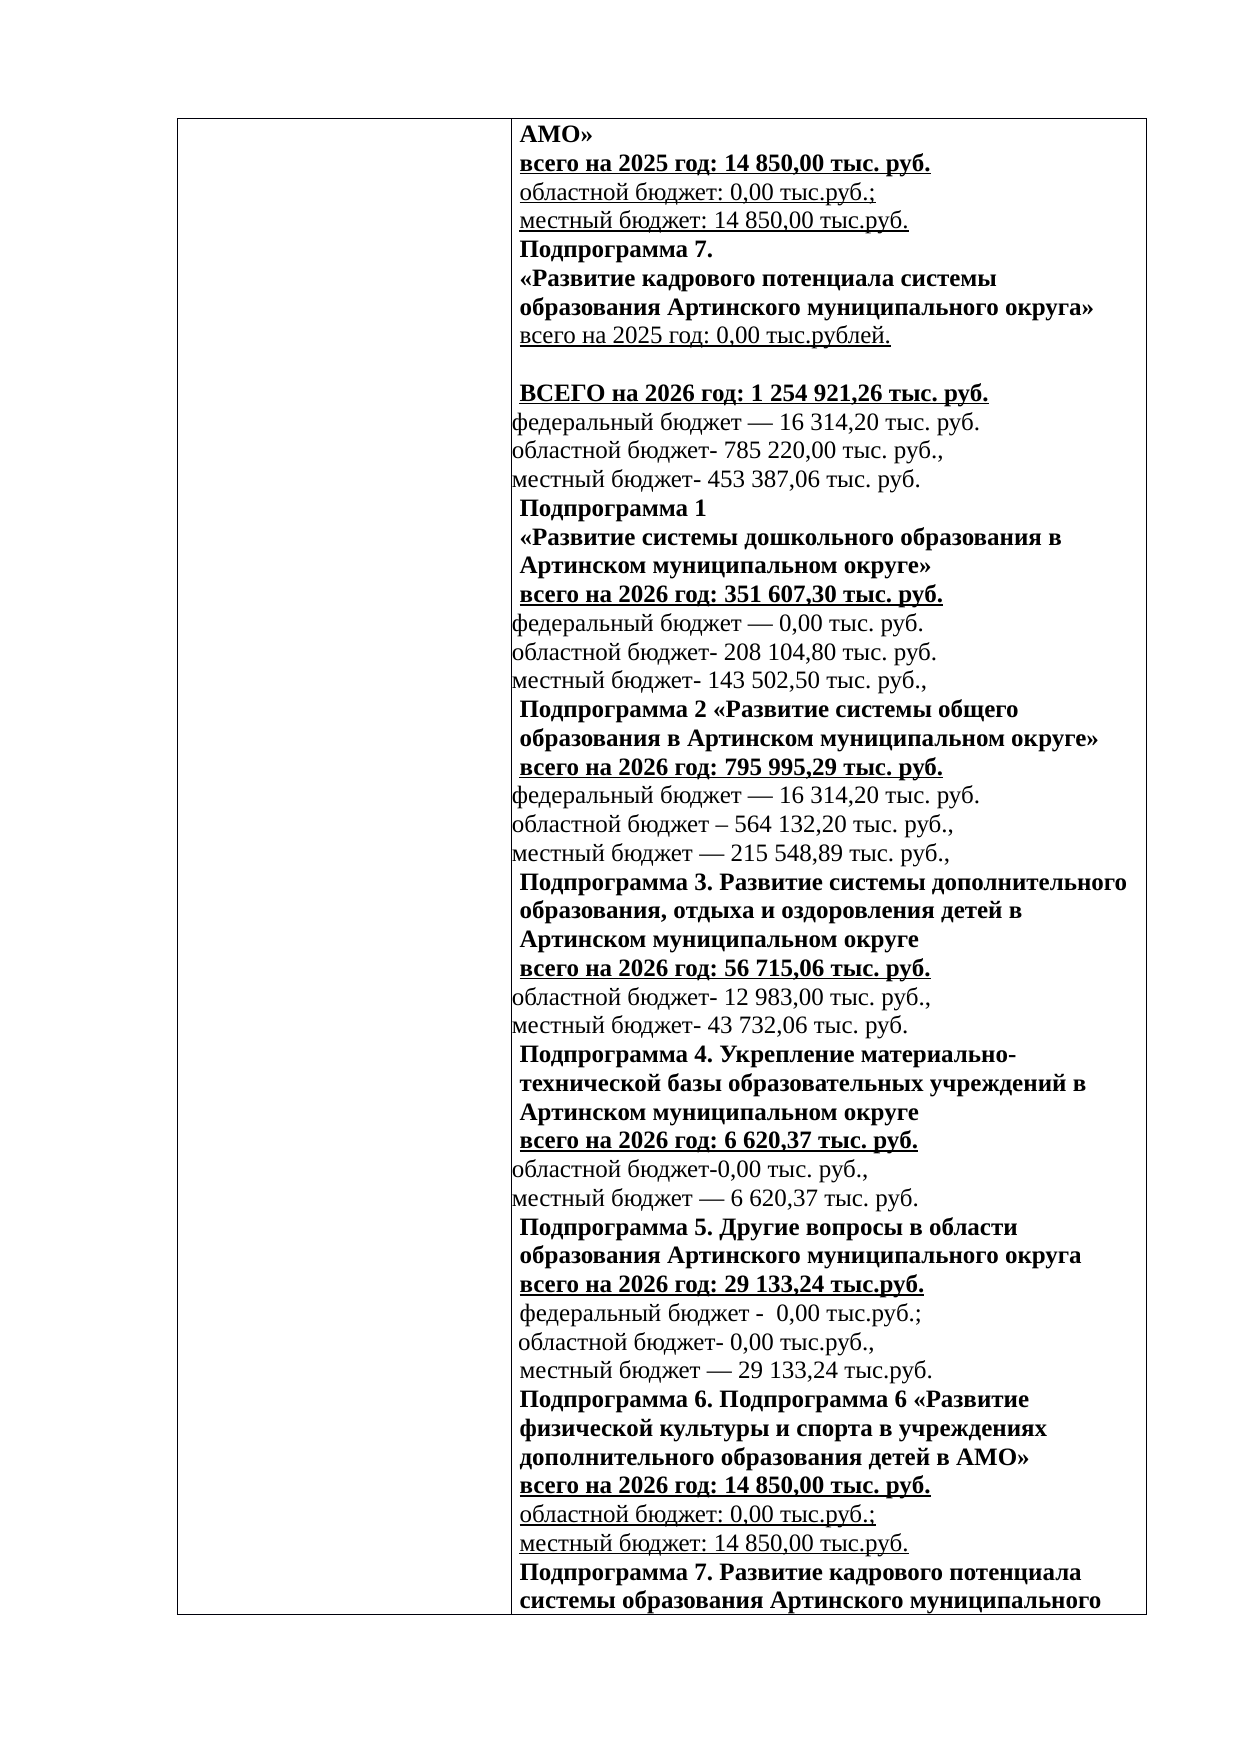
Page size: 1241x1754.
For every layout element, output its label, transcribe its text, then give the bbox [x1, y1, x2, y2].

table_header [178, 119, 511, 1614]
table_header АМО» всего на 2025 год: 14 850,00 тыс. руб. областной бюджет: 0,00 тыс.руб.; местный бюджет: 14 850,00 тыс.руб. Подпрограмма 7. «Развитие кадрового потенциала системы образования Артинского муниципального округа» всего на 2025 год: 0,00 тыс.рублей. ВСЕГО на 2026 год: 1 254 921,26 тыс. руб. федеральный бюджет — 16 314,20 тыс. руб. областной бюджет- 785 220,00 тыс. руб., местный бюджет- 453 387,06 тыс. руб. Подпрограмма 1 «Развитие системы дошкольного образования в Артинском муниципальном округе» всего на 2026 год: 351 607,30 тыс. руб. федеральный бюджет — 0,00 тыс. руб. областной бюджет- 208 104,80 тыс. руб. местный бюджет- 143 502,50 тыс. руб., Подпрограмма 2 «Развитие системы общего образования в Артинском муниципальном округе» всего на 2026 год: 795 995,29 тыс. руб. федеральный бюджет — 16 314,20 тыс. руб. областной бюджет – 564 132,20 тыс. руб., местный бюджет — 215 548,89 тыс. руб., Подпрограмма 3. Развитие системы дополнительного образования, отдыха и оздоровления детей в Артинском муниципальном округе всего на 2026 год: 56 715,06 тыс. руб. областной бюджет- 12 983,00 тыс. руб., местный бюджет- 43 732,06 тыс. руб. Подпрограмма 4. Укрепление материально-технической базы образовательных учреждений в Артинском муниципальном округе всего на 2026 год: 6 620,37 тыс. руб. областной бюджет-0,00 тыс. руб., местный бюджет — 6 620,37 тыс. руб. Подпрограмма 5. Другие вопросы в области образования Артинского муниципального округа всего на 2026 год: 29 133,24 тыс.руб. федеральный бюджет - 0,00 тыс.руб.; областной бюджет- 0,00 тыс.руб., местный бюджет — 29 133,24 тыс.руб. Подпрограмма 6. Подпрограмма 6 «Развитие физической культуры и спорта в учреждениях дополнительного образования детей в АМО» всего на 2026 год: 14 850,00 тыс. руб. областной бюджет: 0,00 тыс.руб.; местный бюджет: 14 850,00 тыс.руб. Подпрограмма 7. Развитие кадрового потенциала системы образования Артинского муниципального [512, 119, 1146, 1614]
